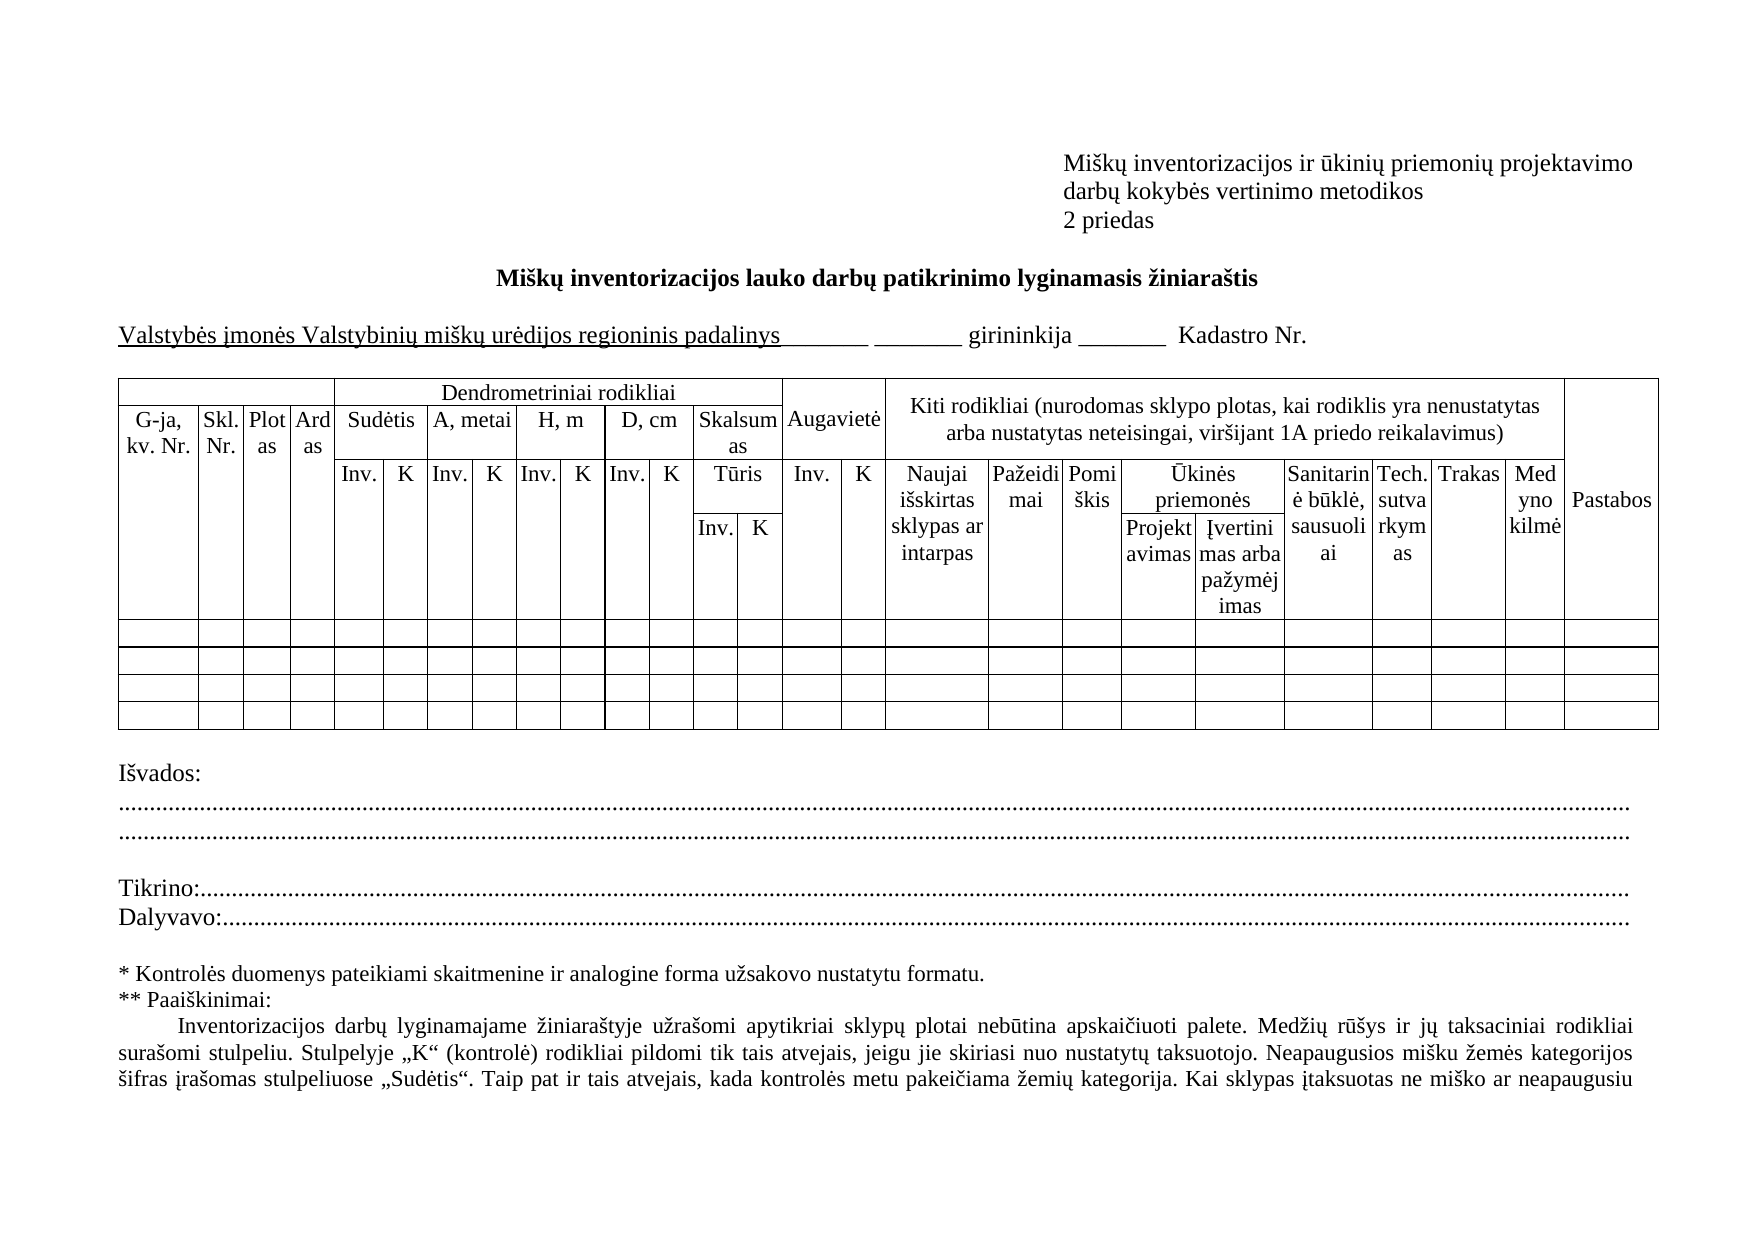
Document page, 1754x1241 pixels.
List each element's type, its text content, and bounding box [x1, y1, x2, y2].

table_cell [1373, 648, 1431, 674]
table_cell [335, 702, 383, 728]
table_cell [606, 620, 649, 646]
text darbų kokybės vertinimo metodikos [1063, 176, 1636, 205]
table_cell [1063, 620, 1121, 646]
table_header Kiti rodikliai (nurodomas sklypo plotas, kai rodiklis yra nenustatytas arba nustatytas neteisingai, viršijant 1A priedo reikalavimus) [886, 379, 1564, 459]
table_cell [694, 648, 737, 674]
table_cell [119, 675, 198, 701]
table_cell [561, 648, 604, 674]
table_cell [606, 702, 649, 728]
table_cell [199, 648, 243, 674]
table_cell [886, 702, 988, 728]
text Inventorizacijos darbų lyginamajame žiniaraštyje užrašomi apytikriai sklypų plotai nebūtina apskaičiuoti palete. Medžių rūšys ir jų taksaciniai rodikliai surašomi stulpeliu. Stulpelyje „K“ (kontrolė) rodikliai pildomi tik tais atvejais, jeigu jie skiriasi nuo nustatytų taksuotojo. Neapaugusios mišku žemės kategorijos šifras įrašomas stulpeliuose „Sudėtis“. Taip pat ir tais atvejais, kada kontrolės metu pakeičiama žemių kategorija. Kai sklypas įtaksuotas ne miško ar neapaugusiu [118, 1012, 1636, 1091]
table_cell [650, 702, 693, 728]
table_cell [335, 648, 383, 674]
table_cell Ūkinės priemonės [1122, 460, 1284, 512]
table_cell [517, 702, 560, 728]
table_cell [1432, 675, 1505, 701]
table_cell [1196, 620, 1284, 646]
table_cell [428, 675, 472, 701]
text ** Paaiškinimai: [118, 986, 1636, 1012]
table_cell [650, 620, 693, 646]
table_cell K [738, 514, 782, 619]
table_cell [1373, 620, 1431, 646]
table_cell [517, 620, 560, 646]
table_cell [606, 675, 649, 701]
table_cell Trakas [1432, 460, 1505, 619]
table_cell [517, 675, 560, 701]
table_cell Ardas [291, 406, 334, 619]
table_cell Pažeidimai [989, 460, 1062, 619]
table_cell Inv. [335, 460, 383, 619]
table_cell [119, 648, 198, 674]
table_cell [1565, 675, 1658, 701]
table_cell [1063, 648, 1121, 674]
text Miškų inventorizacijos ir ūkinių priemonių projektavimo [1063, 148, 1636, 176]
text . [118, 816, 1636, 844]
table_cell Inv. [783, 460, 841, 619]
table_cell [199, 702, 243, 728]
table_cell [1063, 702, 1121, 728]
text * Kontrolės duomenys pateikiami skaitmenine ir analogine forma užsakovo nustatytu formatu. [118, 959, 1636, 986]
table_cell [384, 702, 427, 728]
table_cell [1506, 648, 1564, 674]
text Išvados: [118, 758, 1636, 787]
table_cell [291, 702, 334, 728]
table_cell [989, 675, 1062, 701]
table_cell [650, 675, 693, 701]
table_cell [783, 620, 841, 646]
text 2 priedas [1063, 205, 1636, 234]
table_cell [291, 648, 334, 674]
table_cell [694, 702, 737, 728]
table_cell K [384, 460, 427, 619]
table_cell [1432, 620, 1505, 646]
table_cell [291, 620, 334, 646]
table_cell [428, 702, 472, 728]
table_cell [1565, 620, 1658, 646]
table_cell [1565, 648, 1658, 674]
table_cell K [561, 460, 604, 619]
table_cell [1432, 702, 1505, 728]
table_cell [473, 648, 516, 674]
table_cell G-ja, kv. Nr. [119, 406, 198, 619]
table_cell [335, 620, 383, 646]
table_cell [473, 675, 516, 701]
table_cell [1432, 648, 1505, 674]
table_cell Tech. sutvarkymas [1373, 460, 1431, 619]
table_cell [1373, 702, 1431, 728]
table_cell [886, 675, 988, 701]
table_cell H, m [517, 406, 604, 459]
table_cell Tūris [694, 460, 782, 512]
text Dalyvavo: [118, 902, 1636, 931]
table_cell [199, 675, 243, 701]
table_cell [1196, 648, 1284, 674]
table_cell [694, 620, 737, 646]
table_cell [842, 675, 885, 701]
table_cell [1285, 702, 1372, 728]
table_cell [738, 620, 782, 646]
table_cell [606, 648, 649, 674]
table_cell [517, 648, 560, 674]
table_cell [119, 702, 198, 728]
text Valstybės įmonės Valstybinių miškų urėdijos regioninis padalinys_______ _______ girininkija _______ Kadastro Nr. [118, 320, 1636, 349]
table_cell [384, 648, 427, 674]
table_cell [244, 675, 290, 701]
table_cell Projektavimas [1122, 514, 1195, 619]
table_cell [1373, 675, 1431, 701]
table_cell [1063, 675, 1121, 701]
table_cell [428, 648, 472, 674]
table_cell D, cm [606, 406, 693, 459]
table_cell [291, 675, 334, 701]
table_cell [1565, 702, 1658, 728]
table_cell [783, 702, 841, 728]
table_cell [199, 620, 243, 646]
table_cell [1122, 620, 1195, 646]
table_cell Plotas [244, 406, 290, 619]
table_cell [1196, 675, 1284, 701]
table_cell [335, 675, 383, 701]
table_cell [244, 620, 290, 646]
table_cell Inv. [428, 460, 472, 619]
table_cell [561, 675, 604, 701]
table_cell [428, 620, 472, 646]
table_header Pastabos [1565, 379, 1658, 619]
text Tikrino: [118, 873, 1636, 902]
table_header Augavietė [783, 379, 885, 459]
table_cell [384, 675, 427, 701]
table_cell [384, 620, 427, 646]
table_cell Sanitarinė būklė, sausuoliai [1285, 460, 1372, 619]
table_cell [561, 702, 604, 728]
table_cell Inv. [517, 460, 560, 619]
table_cell [842, 620, 885, 646]
text . [118, 787, 1636, 816]
table_cell Inv. [694, 514, 737, 619]
table_cell [989, 702, 1062, 728]
table_cell [1122, 648, 1195, 674]
table_cell [842, 702, 885, 728]
table_cell [886, 620, 988, 646]
table_cell [244, 702, 290, 728]
table_cell [119, 620, 198, 646]
table_cell Inv. [606, 460, 649, 619]
table_cell [1122, 675, 1195, 701]
table_cell [650, 648, 693, 674]
table_cell [694, 675, 737, 701]
text Miškų inventorizacijos lauko darbų patikrinimo lyginamasis žiniaraštis [118, 263, 1636, 291]
table_cell Skalsumas [694, 406, 782, 459]
table_cell Įvertinimas arba pažymėjimas [1196, 514, 1284, 619]
table_cell [1285, 675, 1372, 701]
table_header [119, 379, 334, 405]
table_cell [561, 620, 604, 646]
table_cell [1506, 620, 1564, 646]
table_cell Pomiškis [1063, 460, 1121, 619]
table_cell [1196, 702, 1284, 728]
table_cell [1122, 702, 1195, 728]
table_cell K [842, 460, 885, 619]
table_cell [1506, 675, 1564, 701]
table_cell [1285, 620, 1372, 646]
table_cell [738, 675, 782, 701]
table_cell K [650, 460, 693, 619]
table_cell [783, 648, 841, 674]
table_cell Sudėtis [335, 406, 427, 459]
table_cell [842, 648, 885, 674]
table_cell [1506, 702, 1564, 728]
table_cell Medyno kilmė [1506, 460, 1564, 619]
table_cell [473, 620, 516, 646]
table_cell A, metai [428, 406, 516, 459]
table_cell [989, 648, 1062, 674]
table_cell [473, 702, 516, 728]
table_cell Naujai išskirtas sklypas ar intarpas [886, 460, 988, 619]
table_cell [1285, 648, 1372, 674]
table_cell K [473, 460, 516, 619]
table_cell [989, 620, 1062, 646]
table_cell [886, 648, 988, 674]
table_header Dendrometriniai rodikliai [335, 379, 782, 405]
table_cell [738, 648, 782, 674]
table_cell [783, 675, 841, 701]
table_cell Skl. Nr. [199, 406, 243, 619]
table_cell [244, 648, 290, 674]
table_cell [738, 702, 782, 728]
